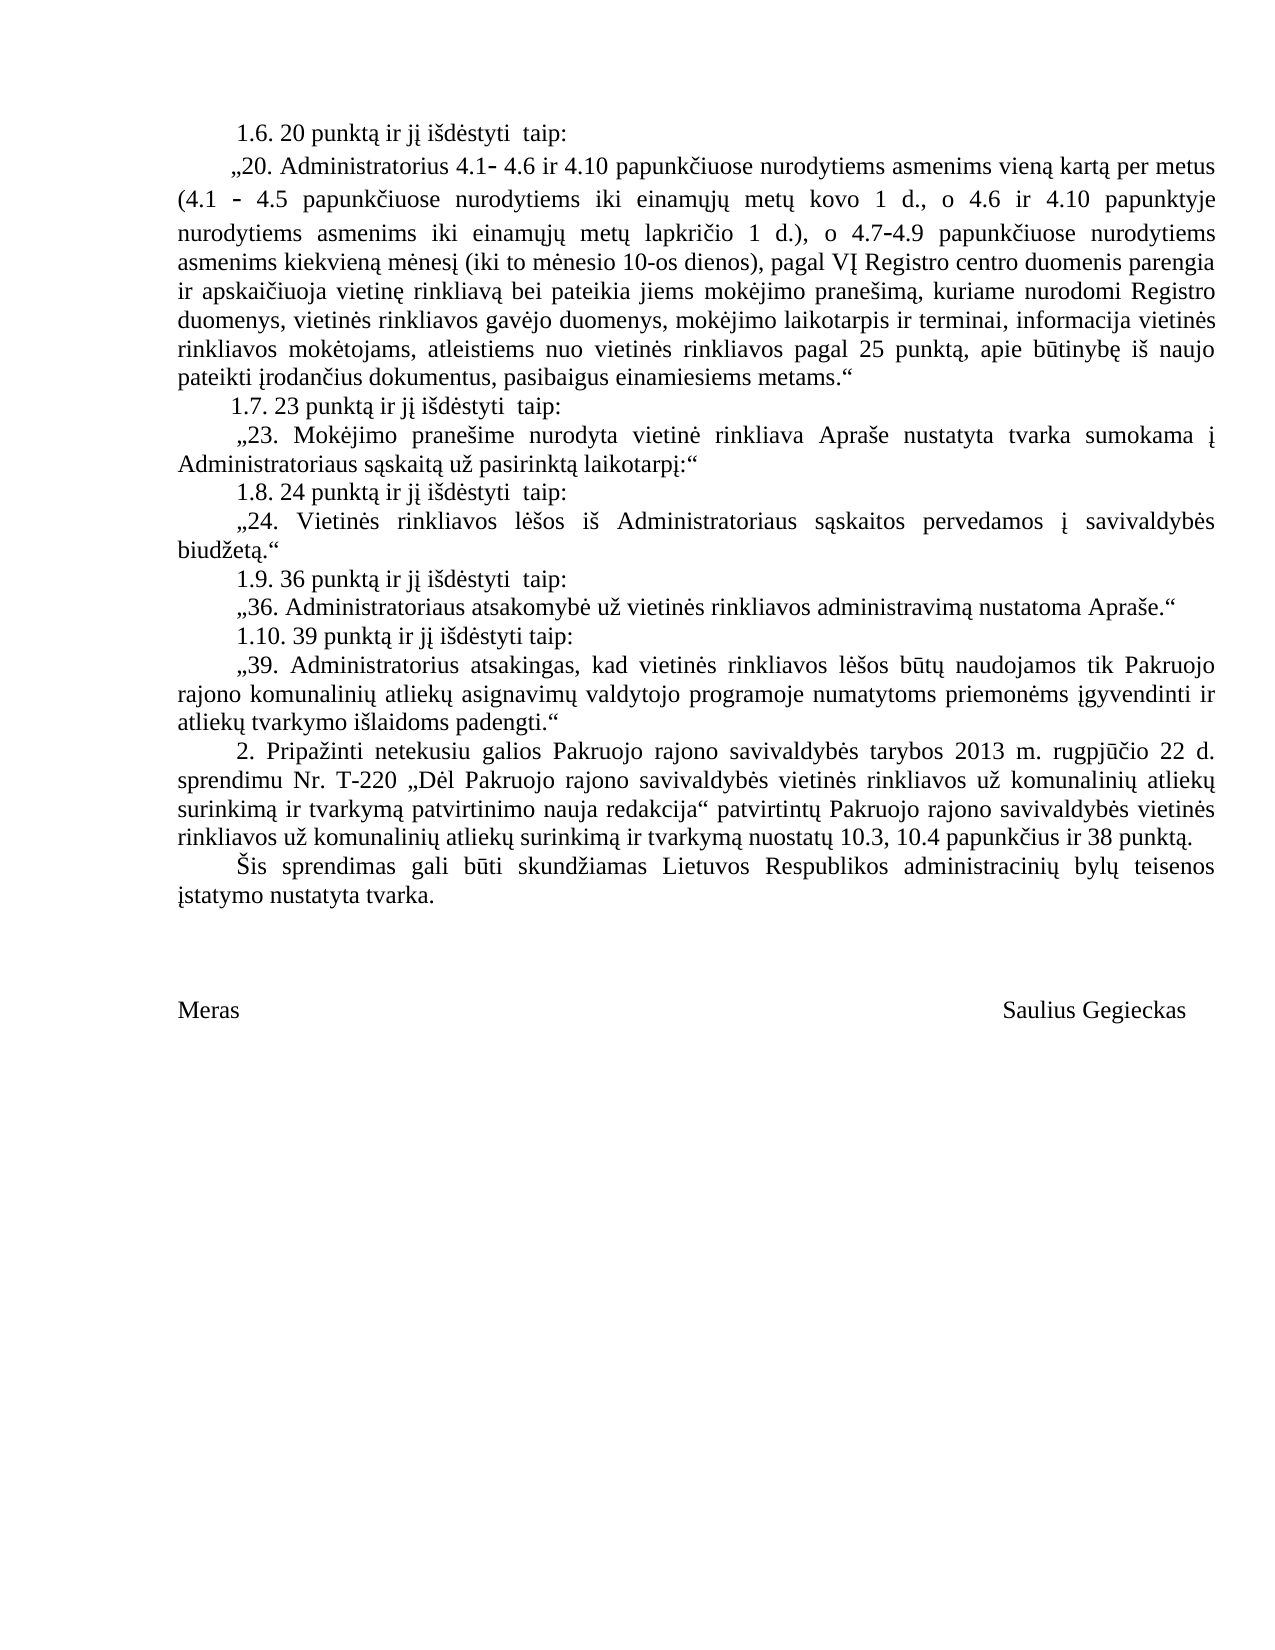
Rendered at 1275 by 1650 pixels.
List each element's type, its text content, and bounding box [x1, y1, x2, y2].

text 1.7. 23 punktą ir jį išdėstyti taip: [177, 391, 1216, 420]
text 1.8. 24 punktą ir jį išdėstyti taip: [177, 477, 1216, 506]
text 1.9. 36 punktą ir jį išdėstyti taip: [177, 564, 1216, 592]
text „39. Administratorius atsakingas, kad vietinės rinkliavos lėšos būtų naudojamos tik Pakruojo rajono komunalinių atliekų asignavimų valdytojo programoje numatytoms priemonėms įgyvendinti ir atliekų tvarkymo išlaidoms padengti.“ [177, 650, 1216, 736]
text „36. Administratoriaus atsakomybė už vietinės rinkliavos administravimą nustatoma Apraše.“ [177, 592, 1216, 621]
text 1.10. 39 punktą ir jį išdėstyti taip: [177, 621, 1216, 650]
text Meras Saulius Gegieckas [177, 995, 1216, 1024]
text „23. Mokėjimo pranešime nurodyta vietinė rinkliava Apraše nustatyta tvarka sumokama į Administratoriaus sąskaitą už pasirinktą laikotarpį:“ [177, 420, 1216, 477]
text „20. Administratorius 4.1- 4.6 ir 4.10 papunkčiuose nurodytiems asmenims vieną kartą per metus (4.1 - 4.5 papunkčiuose nurodytiems iki einamųjų metų kovo 1 d., o 4.6 ir 4.10 papunktyje nurodytiems asmenims iki einamųjų metų lapkričio 1 d.), o 4.7-4.9 papunkčiuose nurodytiems asmenims kiekvieną mėnesį (iki to mėnesio 10-os dienos), pagal VĮ Registro centro duomenis parengia ir apskaičiuoja vietinę rinkliavą bei pateikia jiems mokėjimo pranešimą, kuriame nurodomi Registro duomenys, vietinės rinkliavos gavėjo duomenys, mokėjimo laikotarpis ir terminai, informacija vietinės rinkliavos mokėtojams, atleistiems nuo vietinės rinkliavos pagal 25 punktą, apie būtinybę iš naujo pateikti įrodančius dokumentus, pasibaigus einamiesiems metams.“ [177, 147, 1216, 391]
text 2. Pripažinti netekusiu galios Pakruojo rajono savivaldybės tarybos 2013 m. rugpjūčio 22 d. sprendimu Nr. T-220 „Dėl Pakruojo rajono savivaldybės vietinės rinkliavos už komunalinių atliekų surinkimą ir tvarkymą patvirtinimo nauja redakcija“ patvirtintų Pakruojo rajono savivaldybės vietinės rinkliavos už komunalinių atliekų surinkimą ir tvarkymą nuostatų 10.3, 10.4 papunkčius ir 38 punktą. [177, 736, 1216, 851]
text 1.6. 20 punktą ir jį išdėstyti taip: [177, 118, 1216, 147]
text „24. Vietinės rinkliavos lėšos iš Administratoriaus sąskaitos pervedamos į savivaldybės biudžetą.“ [177, 506, 1216, 564]
text Šis sprendimas gali būti skundžiamas Lietuvos Respublikos administracinių bylų teisenos įstatymo nustatyta tvarka. [177, 851, 1216, 909]
